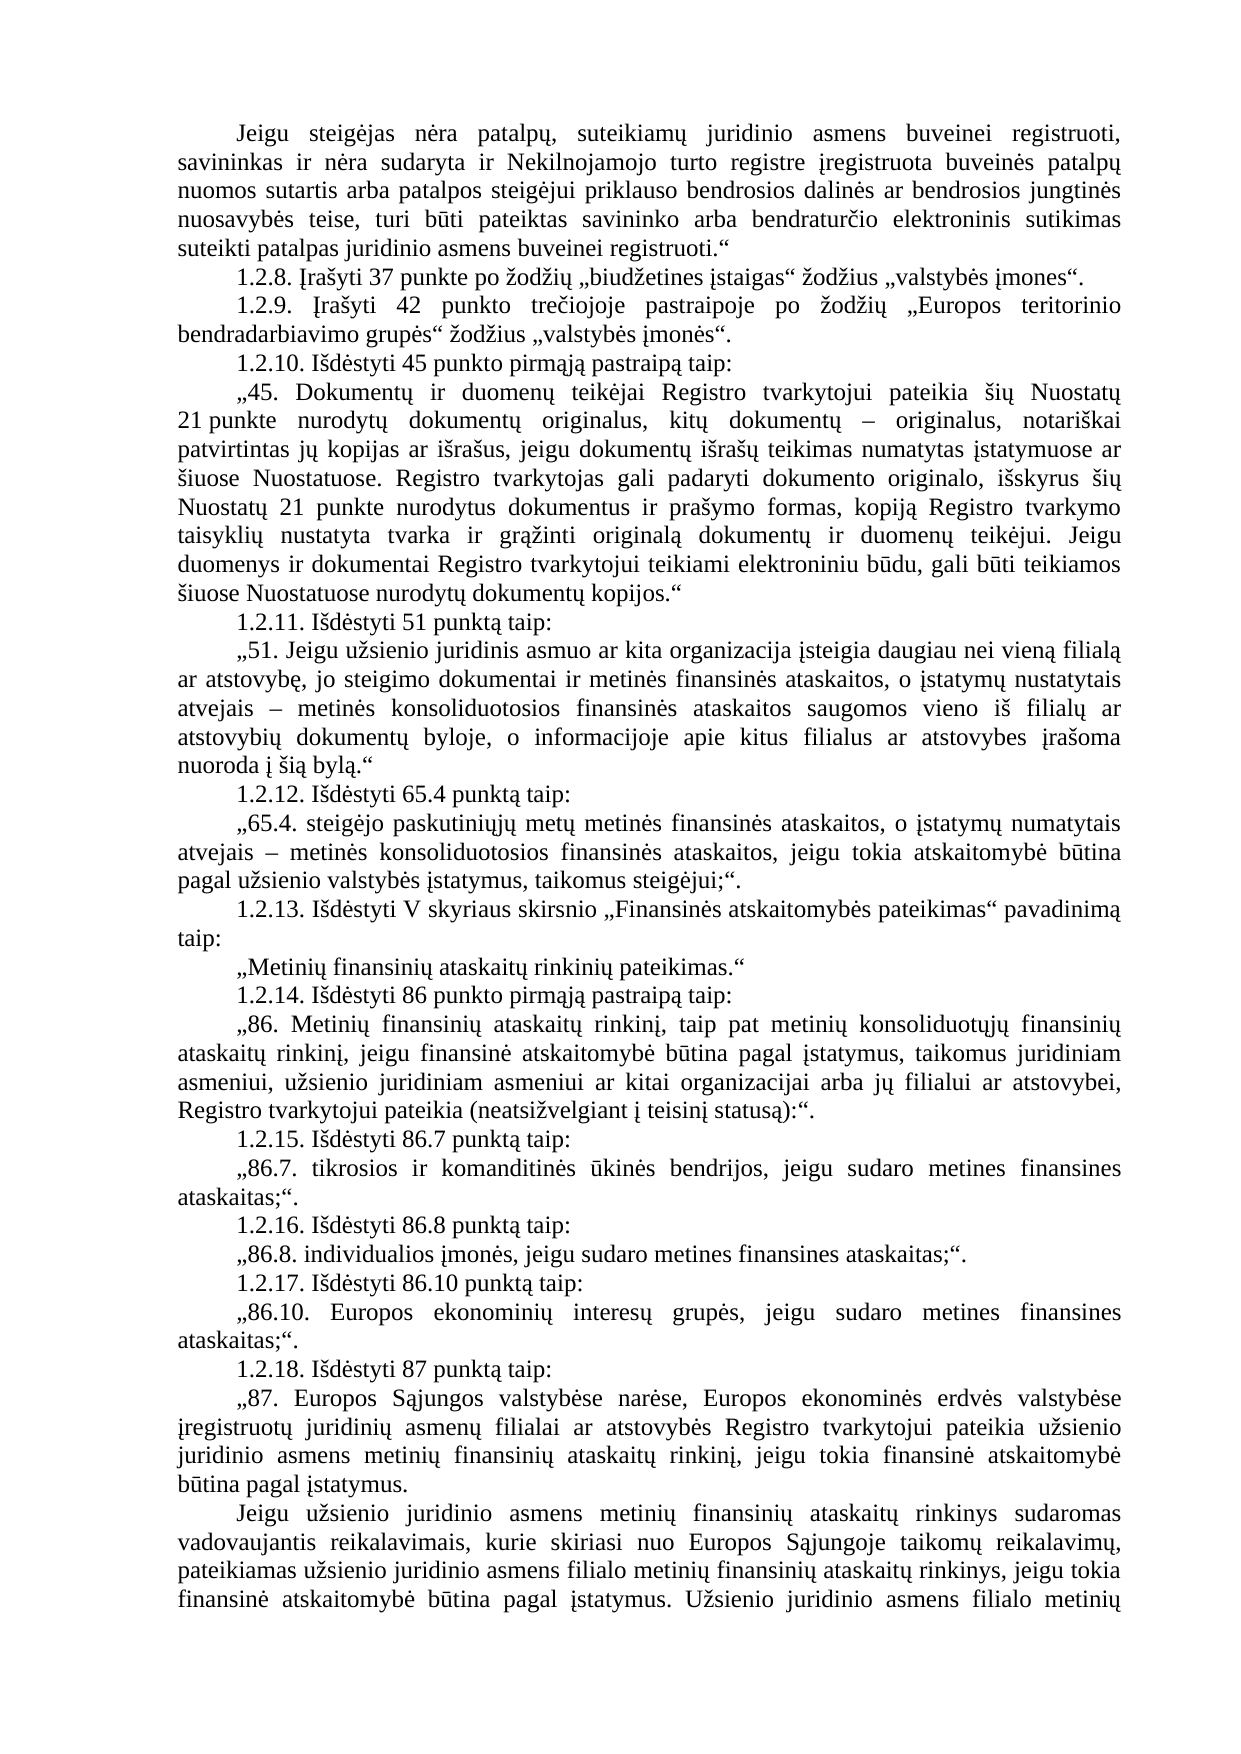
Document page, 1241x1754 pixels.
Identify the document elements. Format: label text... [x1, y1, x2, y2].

text „Metinių finansinių ataskaitų rinkinių pateikimas.“ [177, 952, 1122, 981]
text 1.2.10. Išdėstyti 45 punkto pirmąją pastraipą taip: [177, 348, 1122, 377]
text „65.4. steigėjo paskutiniųjų metų metinės finansinės ataskaitos, o įstatymų numatytais atvejais – metinės konsoliduotosios finansinės ataskaitos, jeigu tokia atskaitomybė būtina pagal užsienio valstybės įstatymus, taikomus steigėjui;“. [177, 808, 1122, 894]
text „86.8. individualios įmonės, jeigu sudaro metines finansines ataskaitas;“. [177, 1239, 1122, 1268]
text 1.2.17. Išdėstyti 86.10 punktą taip: [177, 1268, 1122, 1297]
text 1.2.12. Išdėstyti 65.4 punktą taip: [177, 779, 1122, 808]
text „45. Dokumentų ir duomenų teikėjai Registro tvarkytojui pateikia šių Nuostatų 21 punkte nurodytų dokumentų originalus, kitų dokumentų – originalus, notariškai patvirtintas jų kopijas ar išrašus, jeigu dokumentų išrašų teikimas numatytas įstatymuose ar šiuose Nuostatuose. Registro tvarkytojas gali padaryti dokumento originalo, išskyrus šių Nuostatų 21 punkte nurodytus dokumentus ir prašymo formas, kopiją Registro tvarkymo taisyklių nustatyta tvarka ir grąžinti originalą dokumentų ir duomenų teikėjui. Jeigu duomenys ir dokumentai Registro tvarkytojui teikiami elektroniniu būdu, gali būti teikiamos šiuose Nuostatuose nurodytų dokumentų kopijos.“ [177, 377, 1122, 607]
text „51. Jeigu užsienio juridinis asmuo ar kita organizacija įsteigia daugiau nei vieną filialą ar atstovybę, jo steigimo dokumentai ir metinės finansinės ataskaitos, o įstatymų nustatytais atvejais – metinės konsoliduotosios finansinės ataskaitos saugomos vieno iš filialų ar atstovybių dokumentų byloje, o informacijoje apie kitus filialus ar atstovybes įrašoma nuoroda į šią bylą.“ [177, 636, 1122, 779]
text Jeigu užsienio juridinio asmens metinių finansinių ataskaitų rinkinys sudaromas vadovaujantis reikalavimais, kurie skiriasi nuo Europos Sąjungoje taikomų reikalavimų, pateikiamas užsienio juridinio asmens filialo metinių finansinių ataskaitų rinkinys, jeigu tokia finansinė atskaitomybė būtina pagal įstatymus. Užsienio juridinio asmens filialo metinių [177, 1498, 1122, 1613]
text 1.2.16. Išdėstyti 86.8 punktą taip: [177, 1211, 1122, 1239]
text „86. Metinių finansinių ataskaitų rinkinį, taip pat metinių konsoliduotųjų finansinių ataskaitų rinkinį, jeigu finansinė atskaitomybė būtina pagal įstatymus, taikomus juridiniam asmeniui, užsienio juridiniam asmeniui ar kitai organizacijai arba jų filialui ar atstovybei, Registro tvarkytojui pateikia (neatsižvelgiant į teisinį statusą):“. [177, 1009, 1122, 1124]
text „86.7. tikrosios ir komanditinės ūkinės bendrijos, jeigu sudaro metines finansines ataskaitas;“. [177, 1153, 1122, 1211]
text 1.2.14. Išdėstyti 86 punkto pirmąją pastraipą taip: [177, 981, 1122, 1009]
text 1.2.11. Išdėstyti 51 punktą taip: [177, 607, 1122, 636]
text „87. Europos Sąjungos valstybėse narėse, Europos ekonominės erdvės valstybėse įregistruotų juridinių asmenų filialai ar atstovybės Registro tvarkytojui pateikia užsienio juridinio asmens metinių finansinių ataskaitų rinkinį, jeigu tokia finansinė atskaitomybė būtina pagal įstatymus. [177, 1383, 1122, 1498]
text 1.2.13. Išdėstyti V skyriaus skirsnio „Finansinės atskaitomybės pateikimas“ pavadinimą taip: [177, 894, 1122, 952]
text 1.2.8. Įrašyti 37 punkte po žodžių „biudžetines įstaigas“ žodžius „valstybės įmones“. [177, 262, 1122, 291]
text 1.2.18. Išdėstyti 87 punktą taip: [177, 1354, 1122, 1383]
text Jeigu steigėjas nėra patalpų, suteikiamų juridinio asmens buveinei registruoti, savininkas ir nėra sudaryta ir Nekilnojamojo turto registre įregistruota buveinės patalpų nuomos sutartis arba patalpos steigėjui priklauso bendrosios dalinės ar bendrosios jungtinės nuosavybės teise, turi būti pateiktas savininko arba bendraturčio elektroninis sutikimas suteikti patalpas juridinio asmens buveinei registruoti.“ [177, 118, 1122, 262]
text „86.10. Europos ekonominių interesų grupės, jeigu sudaro metines finansines ataskaitas;“. [177, 1297, 1122, 1354]
text 1.2.9. Įrašyti 42 punkto trečiojoje pastraipoje po žodžių „Europos teritorinio bendradarbiavimo grupės“ žodžius „valstybės įmonės“. [177, 291, 1122, 348]
text 1.2.15. Išdėstyti 86.7 punktą taip: [177, 1124, 1122, 1153]
